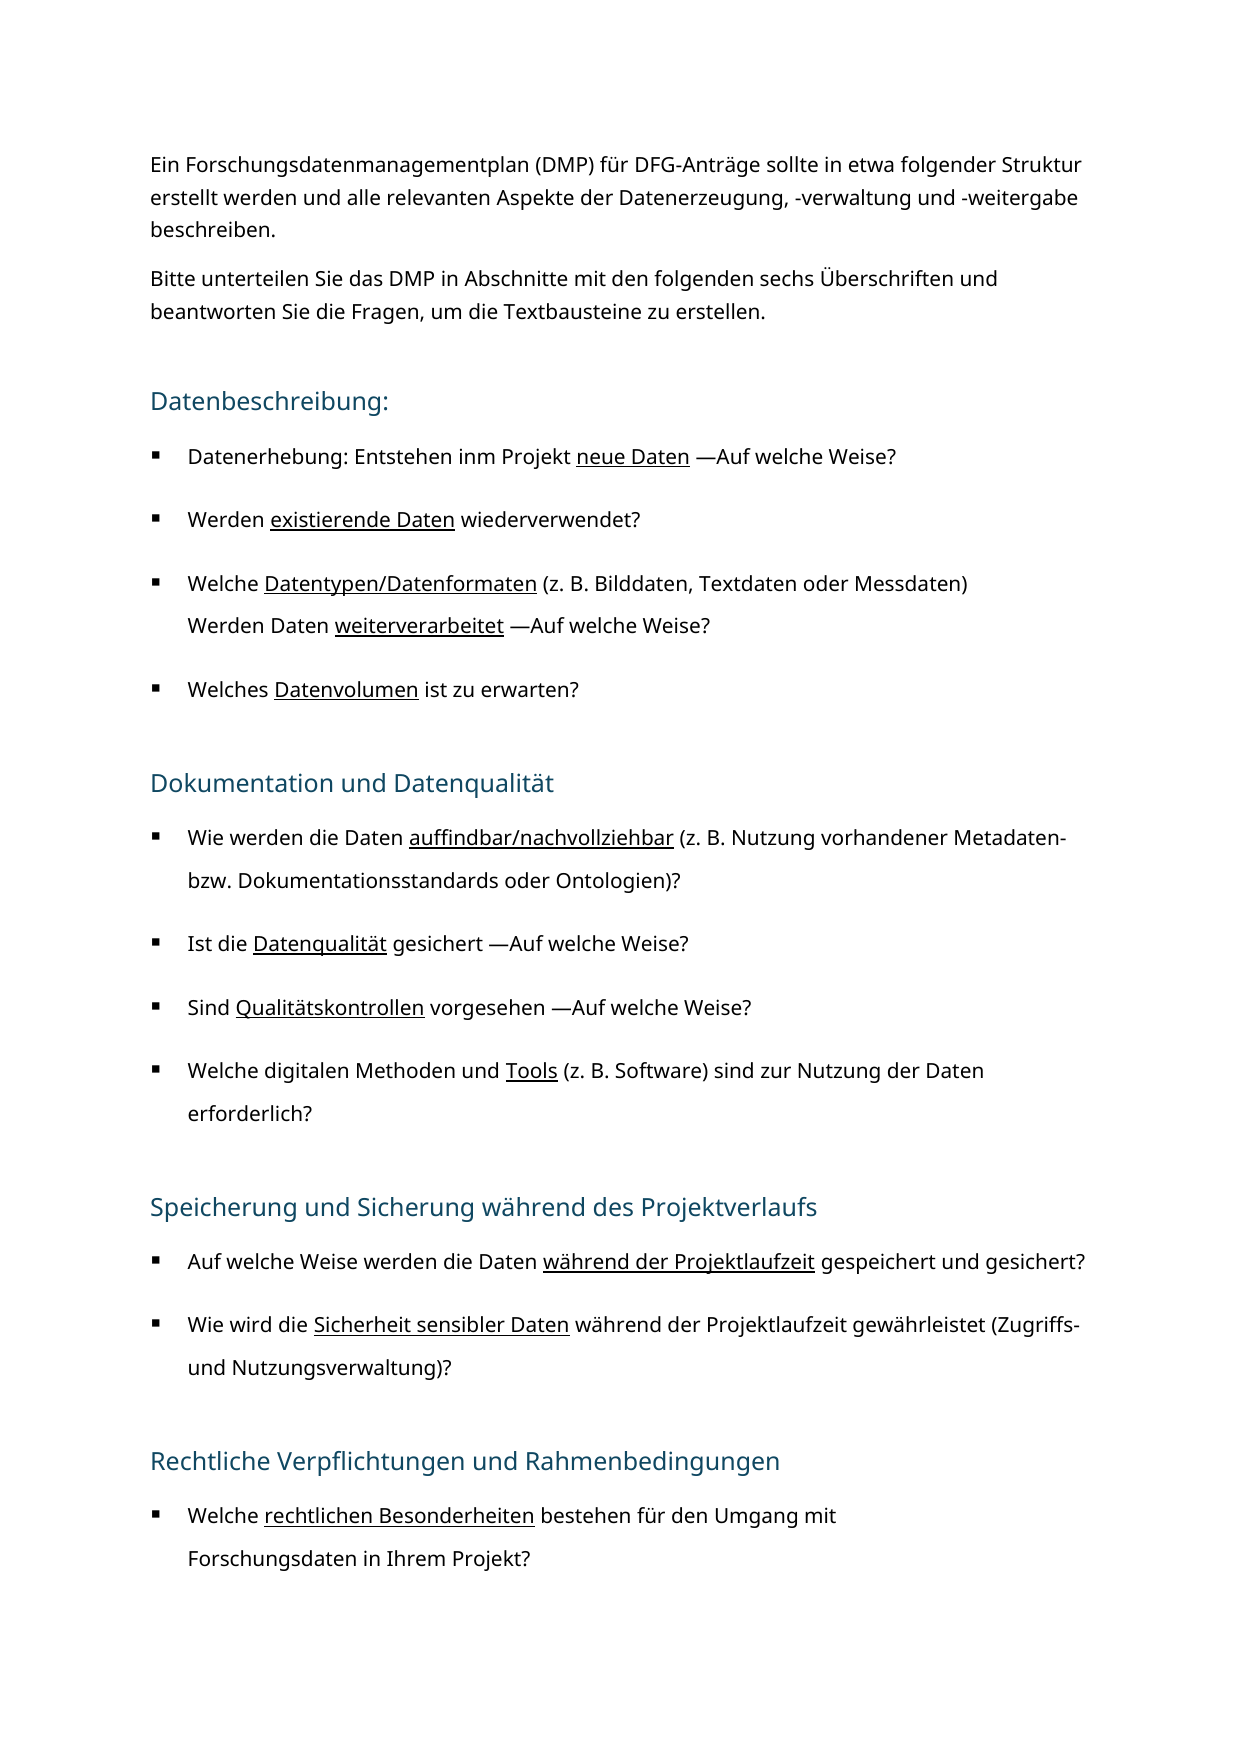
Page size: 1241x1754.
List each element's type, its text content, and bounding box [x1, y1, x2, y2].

text Ein Forschungsdatenmanagementplan (DMP) für DFG-Anträge sollte in etwa folgender Struktur erstellt werden und alle relevanten Aspekte der Datenerzeugung, -verwaltung und -weitergabe beschreiben. [150, 150, 1090, 244]
list Welche rechtlichen Besonderheiten bestehen für den Umgang mit Forschungsdaten in Ihrem Projekt? [150, 1502, 1090, 1573]
list Wie wird die Sicherheit sensibler Daten während der Projektlaufzeit gewährleistet (Zugriffs- und Nutzungsverwaltung)? [150, 1311, 1090, 1382]
list Welche digitalen Methoden und Tools (z. B. Software) sind zur Nutzung der Daten erforderlich? [150, 1056, 1090, 1127]
text Bitte unterteilen Sie das DMP in Abschnitte mit den folgenden sechs Überschriften und beantworten Sie die Fragen, um die Textbausteine zu erstellen. [150, 264, 1090, 326]
list Datenerhebung: Entstehen inm Projekt neue Daten —Auf welche Weise? [150, 442, 1090, 470]
list Welche Datentypen/Datenformaten (z. B. Bilddaten, Textdaten oder Messdaten) Werden Daten weiterverarbeitet —Auf welche Weise? [150, 569, 1090, 640]
subtitle Speicherung und Sicherung während des Projektverlaufs [150, 1189, 1090, 1223]
list Wie werden die Daten auffindbar/nachvollziehbar (z. B. Nutzung vorhandener Metadaten- bzw. Dokumentationsstandards oder Ontologien)? [150, 823, 1090, 894]
list Ist die Datenqualität gesichert —Auf welche Weise? [150, 929, 1090, 958]
subtitle Dokumentation und Datenqualität [150, 765, 1090, 799]
subtitle Rechtliche Verpflichtungen und Rahmenbedingungen [150, 1444, 1090, 1478]
list Werden existierende Daten wiederverwendet? [150, 505, 1090, 534]
subtitle Datenbeschreibung: [150, 384, 1090, 418]
list Auf welche Weise werden die Daten während der Projektlaufzeit gespeichert und gesichert? [150, 1247, 1090, 1276]
list Welches Datenvolumen ist zu erwarten? [150, 675, 1090, 703]
list Sind Qualitätskontrollen vorgesehen —Auf welche Weise? [150, 993, 1090, 1021]
